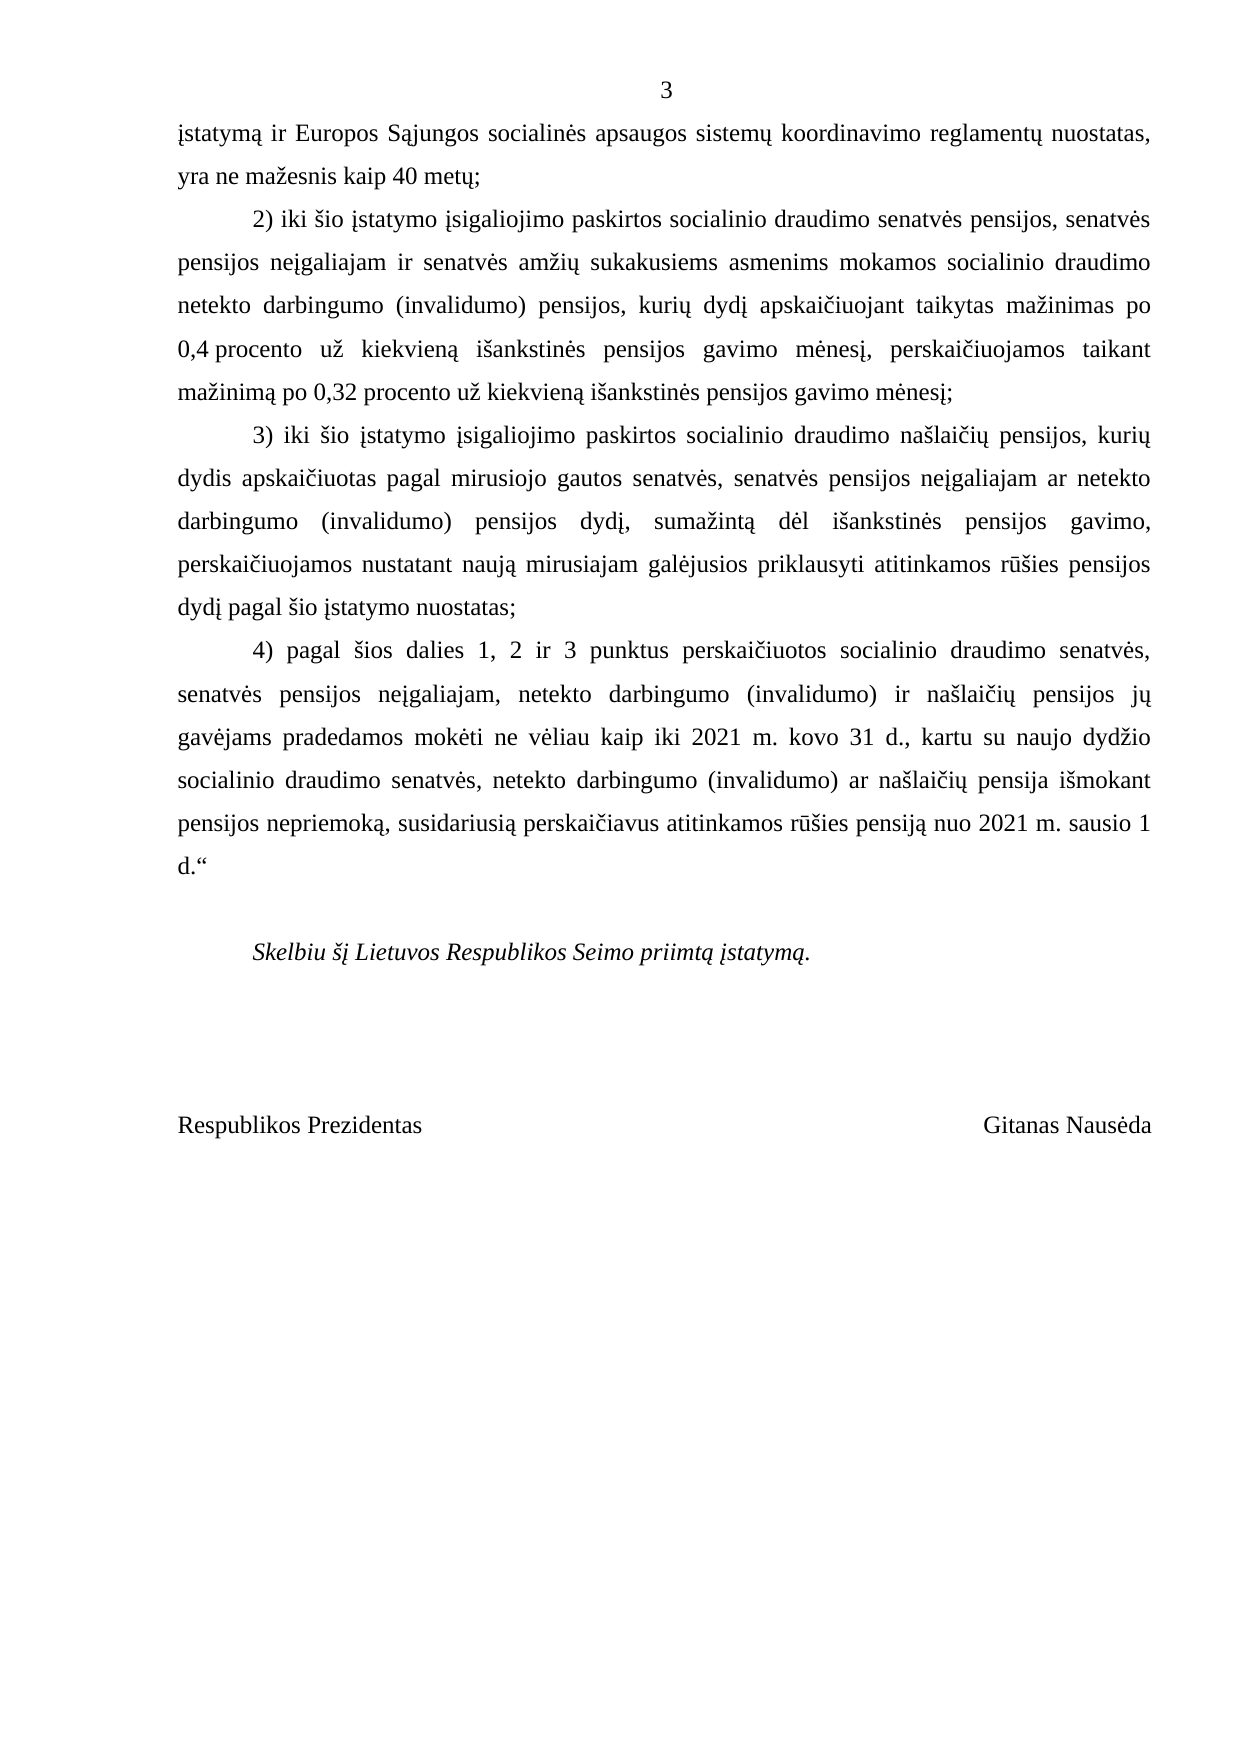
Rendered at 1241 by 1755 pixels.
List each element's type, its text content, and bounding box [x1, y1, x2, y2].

text 4) pagal šios dalies 1, 2 ir 3 punktus perskaičiuotos socialinio draudimo senatvės, senatvės pensijos neįgaliajam, netekto darbingumo (invalidumo) ir našlaičių pensijos jų gavėjams pradedamos mokėti ne vėliau kaip iki 2021 m. kovo 31 d., kartu su naujo dydžio socialinio draudimo senatvės, netekto darbingumo (invalidumo) ar našlaičių pensija išmokant pensijos nepriemoką, susidariusią perskaičiavus atitinkamos rūšies pensiją nuo 2021 m. sausio 1 d.“ [177, 636, 1152, 880]
text 3) iki šio įstatymo įsigaliojimo paskirtos socialinio draudimo našlaičių pensijos, kurių dydis apskaičiuotas pagal mirusiojo gautos senatvės, senatvės pensijos neįgaliajam ar netekto darbingumo (invalidumo) pensijos dydį, sumažintą dėl išankstinės pensijos gavimo, perskaičiuojamos nustatant naują mirusiajam galėjusios priklausyti atitinkamos rūšies pensijos dydį pagal šio įstatymo nuostatas; [177, 420, 1152, 621]
text Respublikos Prezidentas Gitanas Nausėda [177, 1110, 1152, 1139]
text 2) iki šio įstatymo įsigaliojimo paskirtos socialinio draudimo senatvės pensijos, senatvės pensijos neįgaliajam ir senatvės amžių sukakusiems asmenims mokamos socialinio draudimo netekto darbingumo (invalidumo) pensijos, kurių dydį apskaičiuojant taikytas mažinimas po 0,4 procento už kiekvieną išankstinės pensijos gavimo mėnesį, perskaičiuojamos taikant mažinimą po 0,32 procento už kiekvieną išankstinės pensijos gavimo mėnesį; [177, 204, 1152, 406]
text įstatymą ir Europos Sąjungos socialinės apsaugos sistemų koordinavimo reglamentų nuostatas, yra ne mažesnis kaip 40 metų; [177, 118, 1152, 190]
text Skelbiu šį Lietuvos Respublikos Seimo priimtą įstatymą. [177, 937, 1152, 966]
